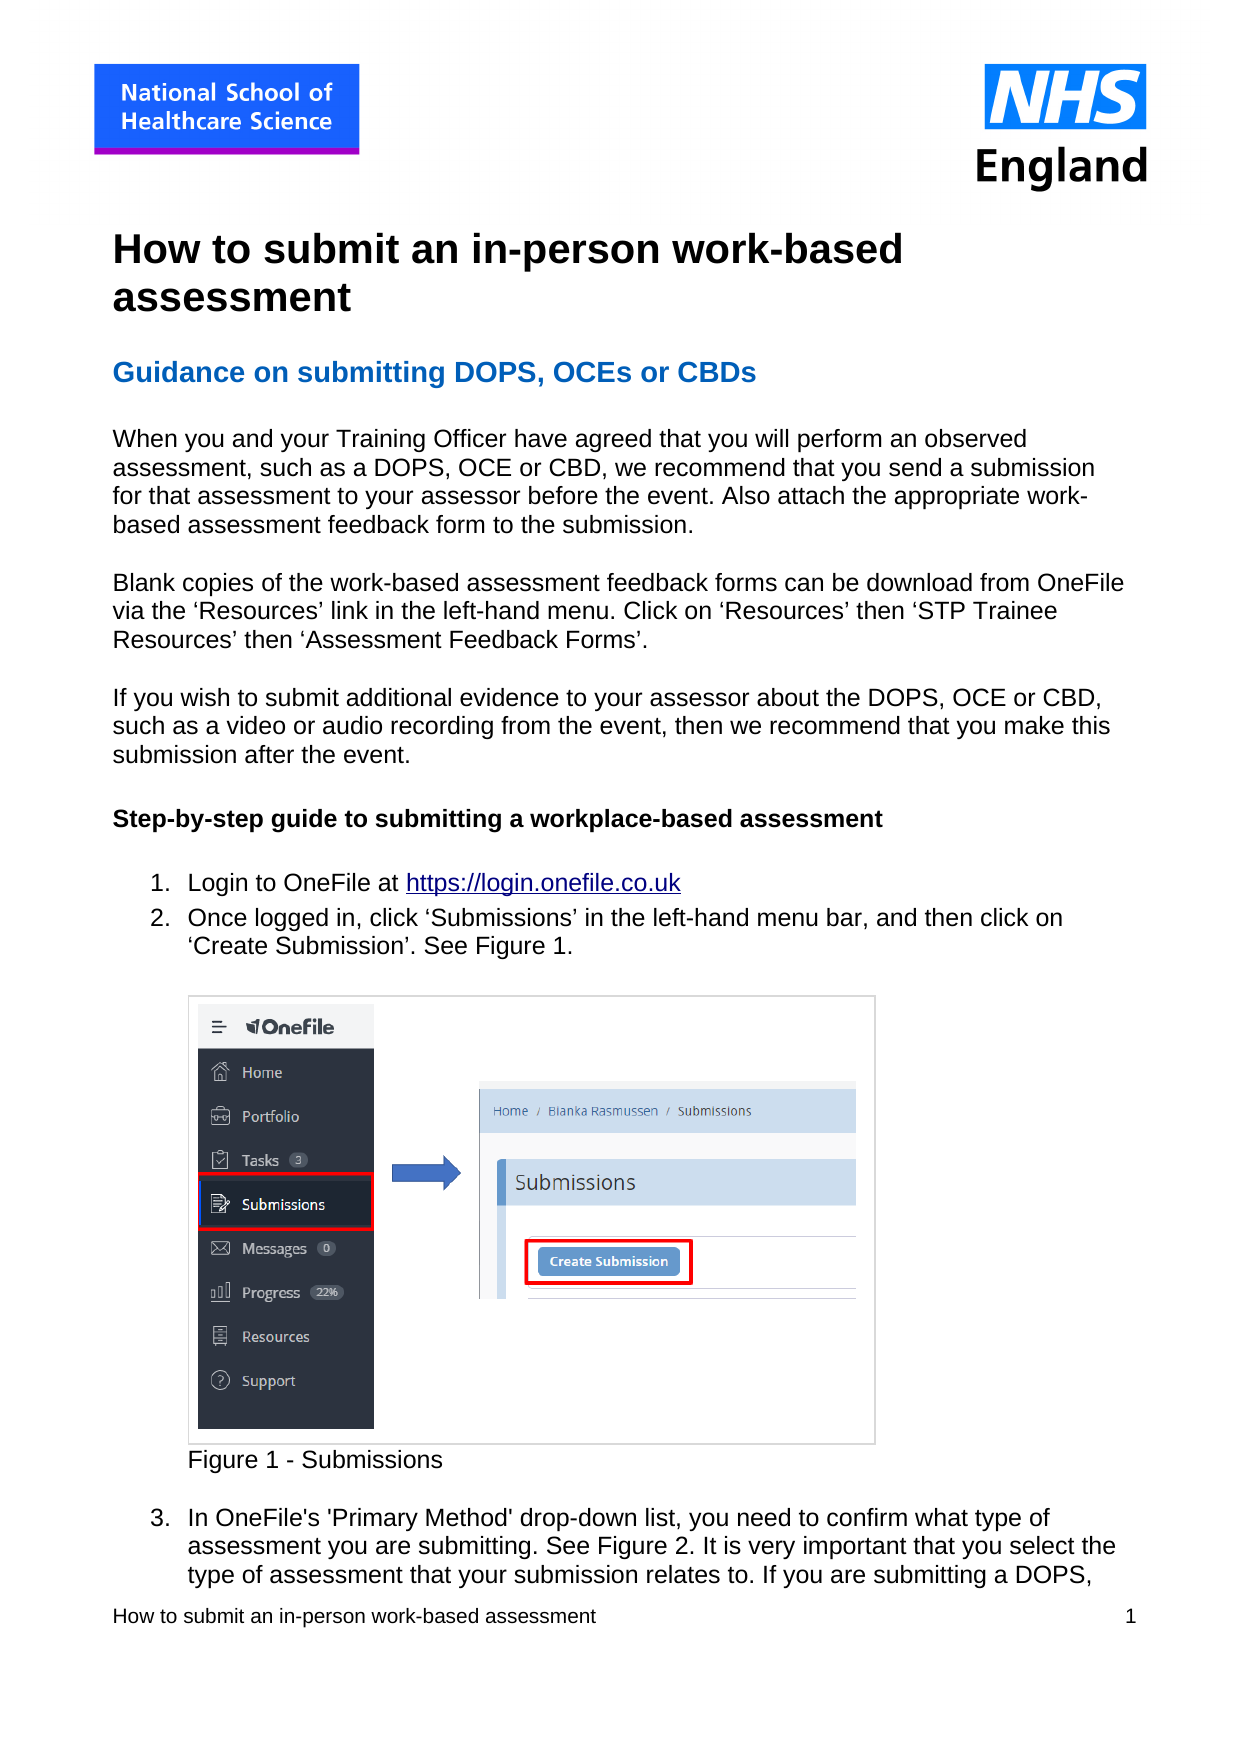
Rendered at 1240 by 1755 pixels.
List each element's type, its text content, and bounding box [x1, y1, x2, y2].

list Once logged in, click ‘Submissions’ in the left-hand menu bar, and then click on ‘Create Submission’. See Figure 1. [150, 902, 1127, 960]
list In OneFile's 'Primary Method' drop-down list, you need to confirm what type of assessment you are submitting. See Figure 2. It is very important that you select the type of assessment that your submission relates to. If you are submitting a DOPS, [150, 1502, 1127, 1589]
subtitle Guidance on submitting DOPS, OCEs or CBDs [112, 355, 1127, 389]
list Login to OneFile at https://login.onefile.co.uk [150, 867, 1127, 896]
text Figure 1 - Submissions [187, 1445, 1127, 1474]
text When you and your Training Officer have agreed that you will perform an observed assessment, such as a DOPS, OCE or CBD, we recommend that you send a submission for that assessment to your assessor before the event. Also attach the appropriate work-based assessment feedback form to the submission. [112, 424, 1127, 539]
subtitle Step-by-step guide to submitting a workplace-based assessment [112, 804, 1127, 832]
text If you wish to submit additional evidence to your assessor about the DOPS, OCE or CBD, such as a video or audio recording from the event, then we recommend that you make this submission after the event. [112, 682, 1127, 769]
subtitle How to submit an in-person work-based assessment [112, 225, 1127, 320]
text Blank copies of the work-based assessment feedback forms can be download from OneFile via the ‘Resources’ link in the left-hand menu. Click on ‘Resources’ then ‘STP Trainee Resources’ then ‘Assessment Feedback Forms’. [112, 567, 1127, 654]
